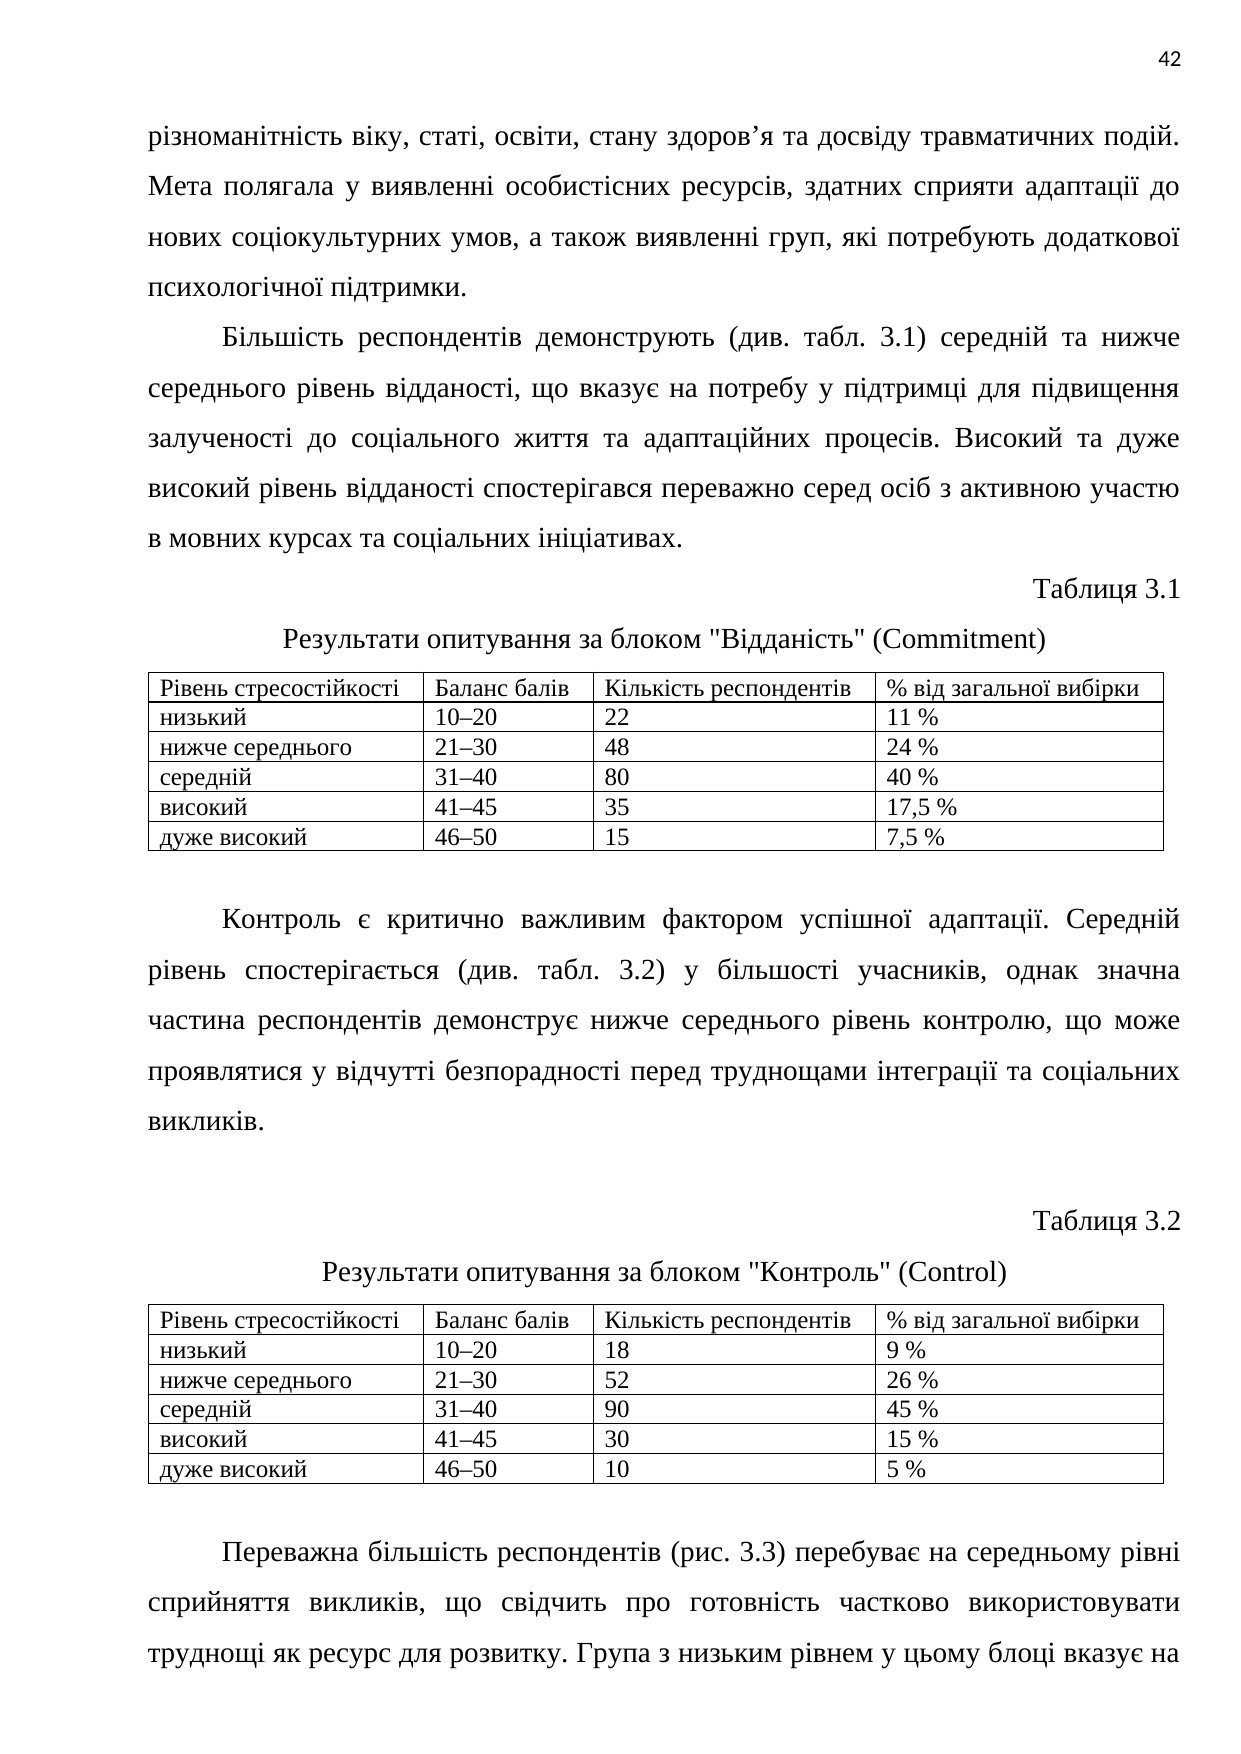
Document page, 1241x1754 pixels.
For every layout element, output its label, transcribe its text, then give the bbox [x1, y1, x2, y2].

text Результати опитування за блоком "Відданість" (Commitment) [148, 621, 1181, 655]
table_cell 22 [594, 703, 875, 731]
table_cell 21–30 [424, 1365, 593, 1393]
text Контроль є критично важливим фактором успішної адаптації. Середній рівень спостерігається (див. табл. 3.2) у більшості учасників, однак значна частина респондентів демонструє нижче середнього рівень контролю, що може проявлятися у відчутті безпорадності перед труднощами інтеграції та соціальних викликів. [148, 902, 1181, 1136]
table_cell нижче середнього [149, 732, 423, 761]
text Результати опитування за блоком "Контроль" (Control) [148, 1254, 1181, 1287]
table_cell 31–40 [424, 762, 593, 791]
text Таблиця 3.1 [148, 571, 1181, 604]
table_cell 26 % [876, 1365, 1163, 1393]
table_cell 10–20 [424, 703, 593, 731]
table_cell 5 % [876, 1454, 1163, 1483]
table_header Баланс балів [424, 673, 593, 701]
table_cell 80 [594, 762, 875, 791]
table_cell 48 [594, 732, 875, 761]
table_cell 17,5 % [876, 792, 1163, 821]
table_cell середній [149, 1395, 423, 1423]
table_cell дуже високий [149, 822, 423, 850]
table_header Рівень стресостійкості [149, 673, 423, 701]
table_cell 10 [594, 1454, 875, 1483]
table_cell високий [149, 792, 423, 821]
table_cell 52 [594, 1365, 875, 1393]
table_cell 21–30 [424, 732, 593, 761]
table_header % від загальної вибірки [876, 673, 1163, 701]
table_cell 40 % [876, 762, 1163, 791]
table_cell 41–45 [424, 1424, 593, 1453]
table_cell 15 % [876, 1424, 1163, 1453]
table_cell нижче середнього [149, 1365, 423, 1393]
table_cell 31–40 [424, 1395, 593, 1423]
table_cell 46–50 [424, 1454, 593, 1483]
table_cell 24 % [876, 732, 1163, 761]
table_cell дуже високий [149, 1454, 423, 1483]
table_cell 30 [594, 1424, 875, 1453]
table_cell 10–20 [424, 1335, 593, 1364]
table_cell 15 [594, 822, 875, 850]
table_header Кількість респондентів [594, 1305, 875, 1334]
table_cell низький [149, 703, 423, 731]
table_cell 18 [594, 1335, 875, 1364]
text Таблиця 3.2 [148, 1203, 1181, 1237]
table_cell 11 % [876, 703, 1163, 731]
table_cell 41–45 [424, 792, 593, 821]
table_cell високий [149, 1424, 423, 1453]
table_header Баланс балів [424, 1305, 593, 1334]
table_header Рівень стресостійкості [149, 1305, 423, 1334]
table_cell 46–50 [424, 822, 593, 850]
table_cell 7,5 % [876, 822, 1163, 850]
table_cell низький [149, 1335, 423, 1364]
table_cell 45 % [876, 1395, 1163, 1423]
table_cell 9 % [876, 1335, 1163, 1364]
table_cell 90 [594, 1395, 875, 1423]
text Більшість респондентів демонструють (див. табл. 3.1) середній та нижче середнього рівень відданості, що вказує на потребу у підтримці для підвищення залученості до соціального життя та адаптаційних процесів. Високий та дуже високий рівень відданості спостерігався переважно серед осіб з активною участю в мовних курсах та соціальних ініціативах. [148, 319, 1181, 554]
text різноманітність віку, статі, освіти, стану здоров’я та досвіду травматичних подій. Мета полягала у виявленні особистісних ресурсів, здатних сприяти адаптації до нових соціокультурних умов, а також виявленні груп, які потребують додаткової психологічної підтримки. [148, 118, 1181, 303]
table_cell середній [149, 762, 423, 791]
table_cell 35 [594, 792, 875, 821]
text Переважна більшість респондентів (рис. 3.3) перебуває на середньому рівні сприйняття викликів, що свідчить про готовність частково використовувати труднощі як ресурс для розвитку. Група з низьким рівнем у цьому блоці вказує на [148, 1534, 1181, 1668]
table_header % від загальної вибірки [876, 1305, 1163, 1334]
table_header Кількість респондентів [594, 673, 875, 701]
